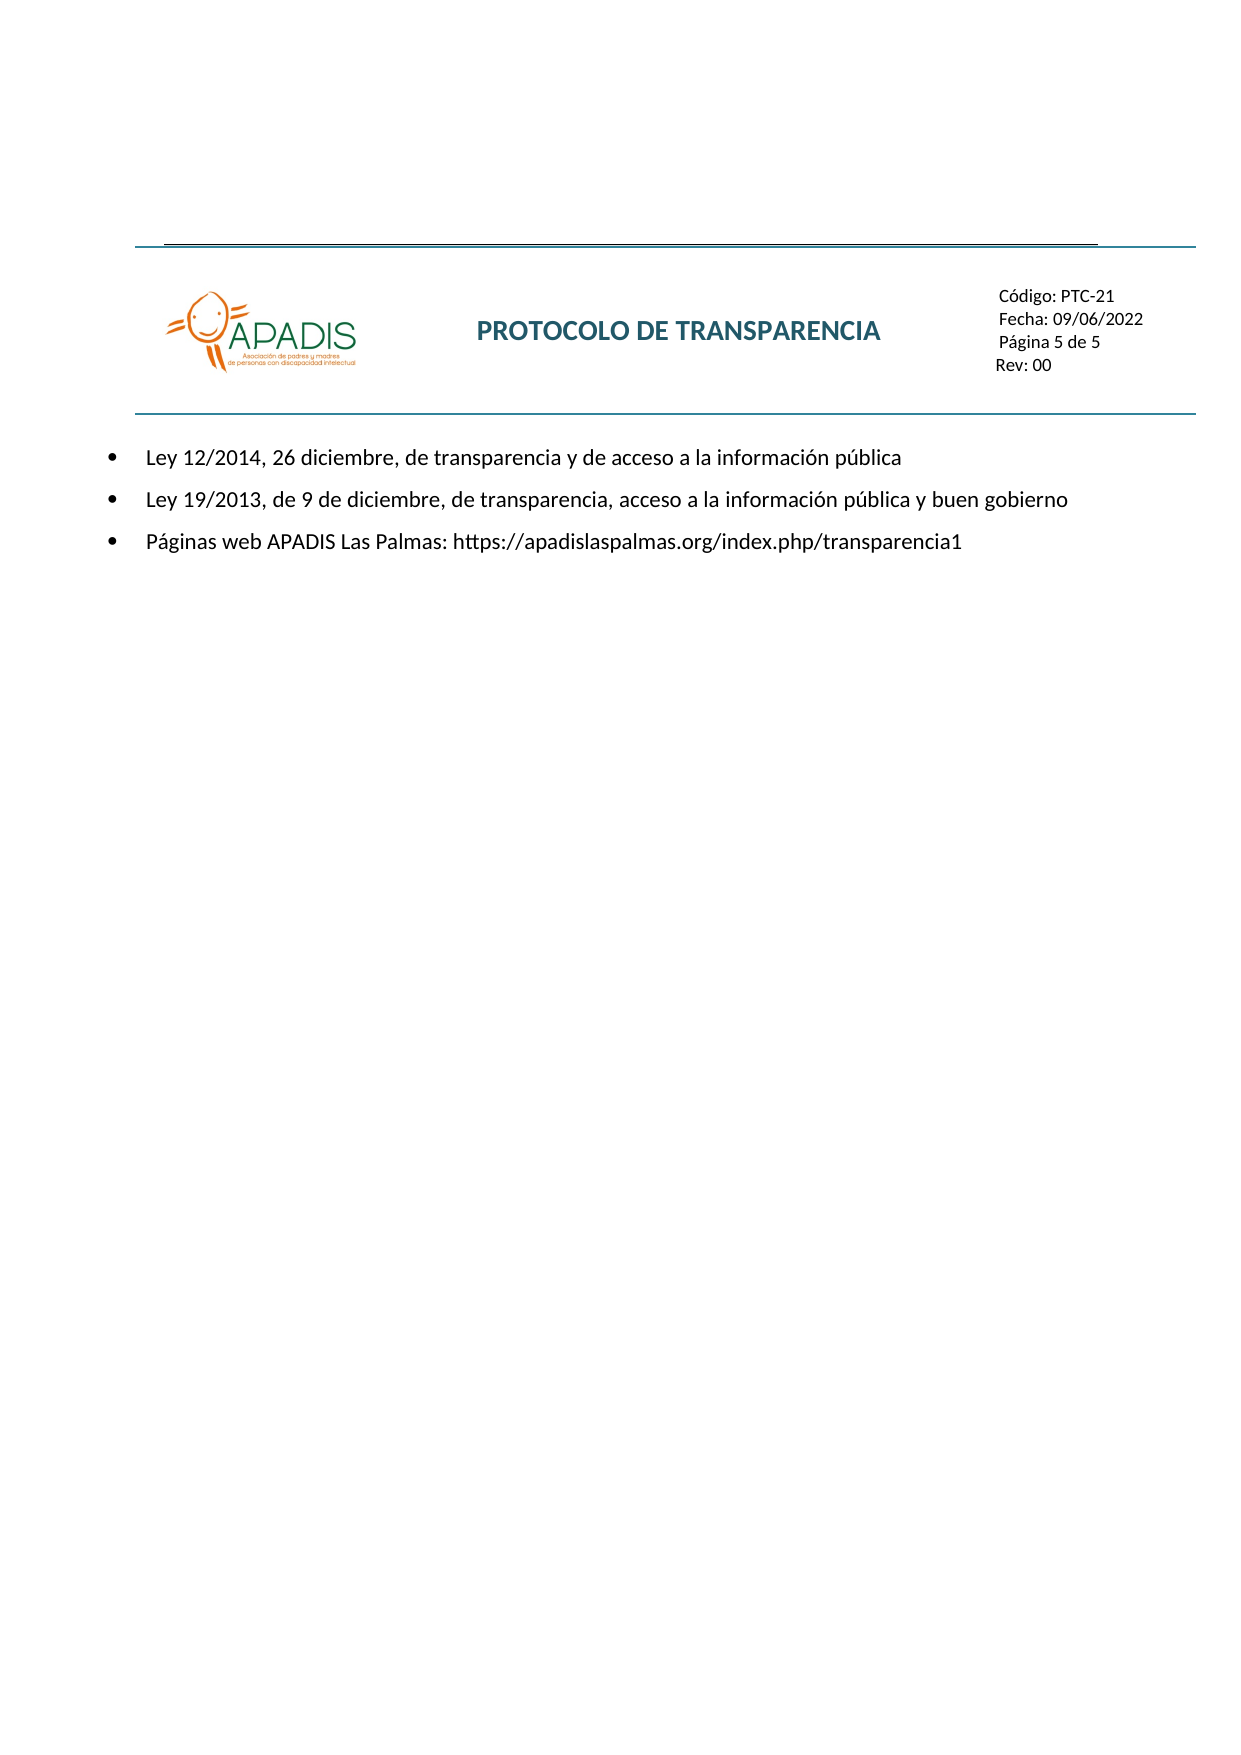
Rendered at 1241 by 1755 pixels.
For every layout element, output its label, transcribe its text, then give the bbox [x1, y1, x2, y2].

list Ley 12/2014, 26 diciembre, de transparencia y de acceso a la información pública [108, 443, 1184, 471]
picture [162, 286, 361, 378]
list Ley 19/2013, de 9 de diciembre, de transparencia, acceso a la información pública y buen gobierno [108, 485, 1184, 513]
list Páginas web APADIS Las Palmas: https://apadislaspalmas.org/index.php/transparencia1 [108, 527, 1184, 555]
